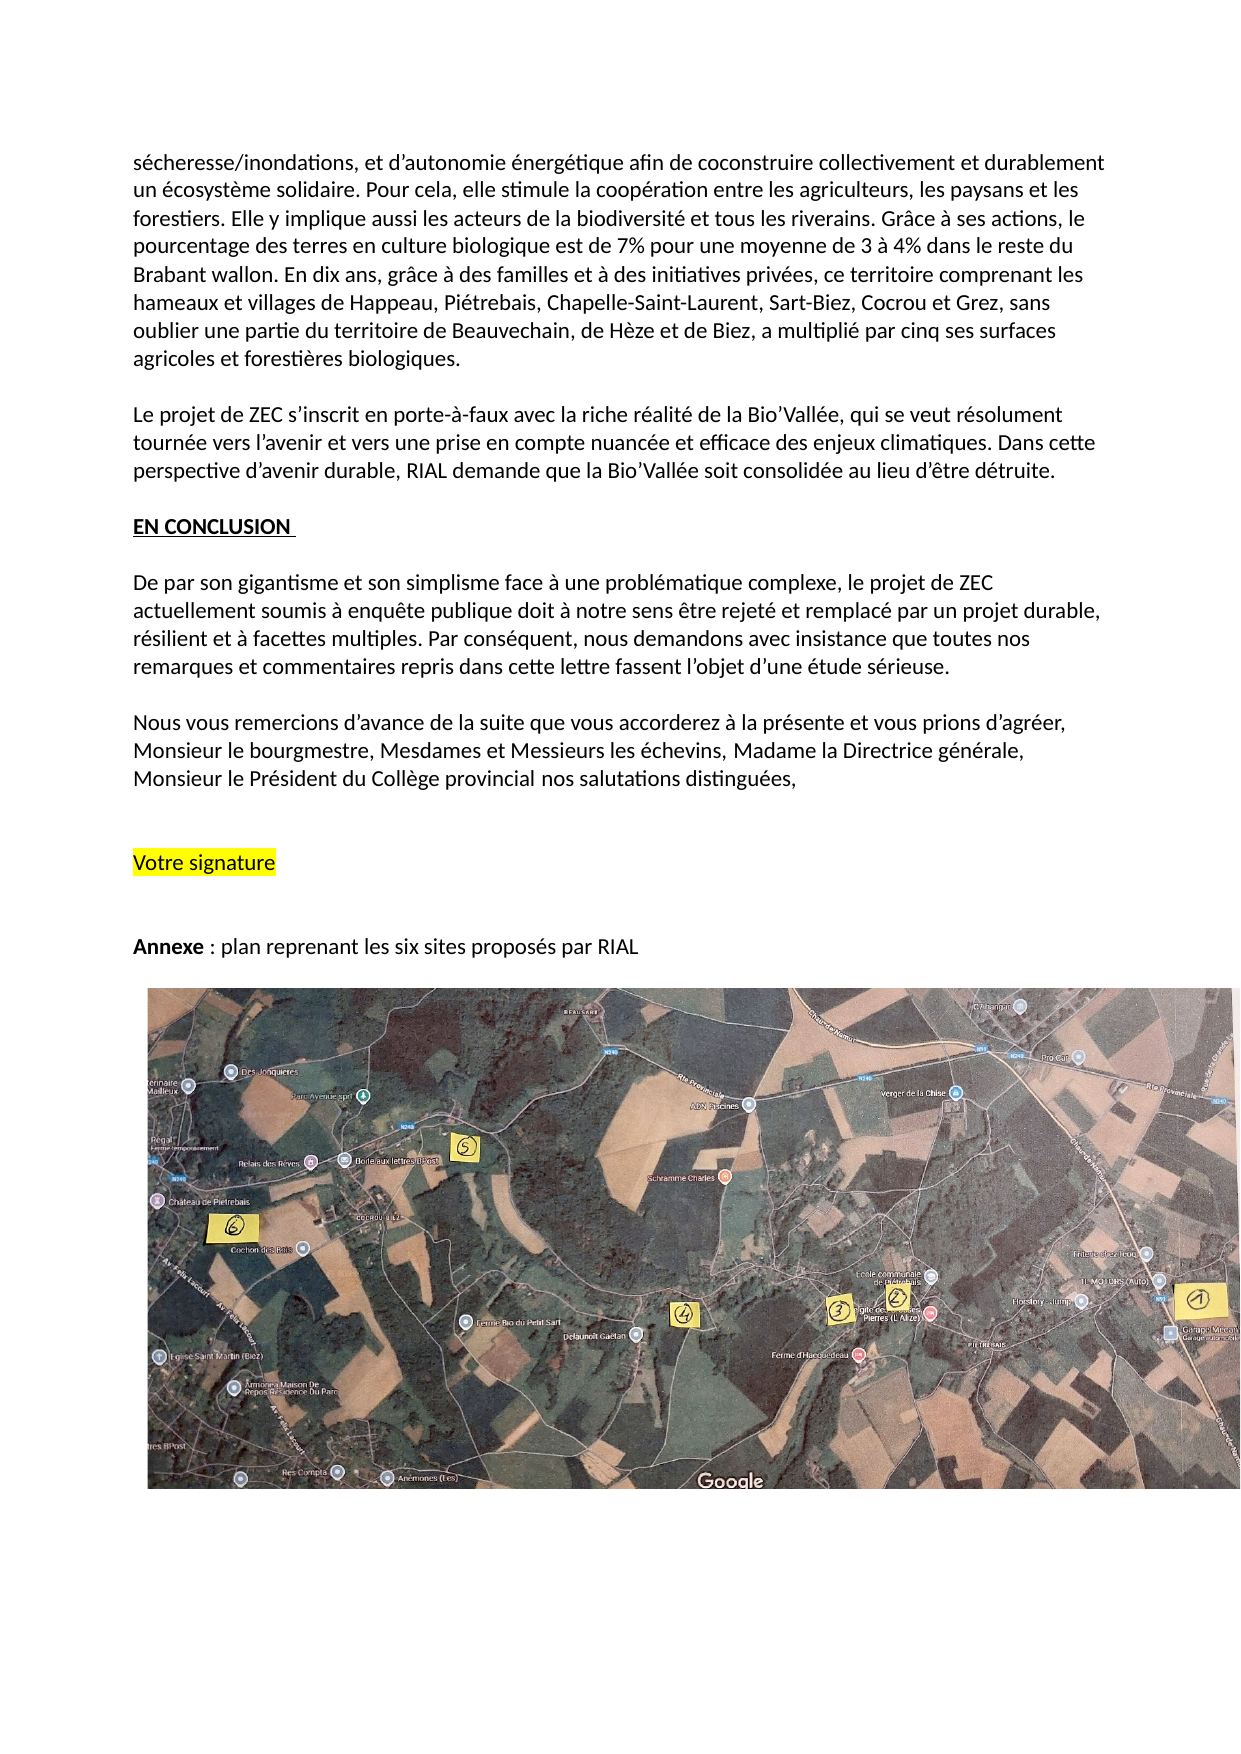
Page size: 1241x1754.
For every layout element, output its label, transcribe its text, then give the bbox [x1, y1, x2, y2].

text Votre signature [133, 848, 1107, 876]
text EN CONCLUSION [133, 512, 1107, 540]
text Nous vous remercions d’avance de la suite que vous accorderez à la présente et vous prions d’agréer, Monsieur le bourgmestre, Mesdames et Messieurs les échevins, Madame la Directrice générale, Monsieur le Président du Collège provincial nos salutations distinguées, [133, 708, 1107, 792]
text Le projet de ZEC s’inscrit en porte-à-faux avec la riche réalité de la Bio’Vallée, qui se veut résolument tournée vers l’avenir et vers une prise en compte nuancée et efficace des enjeux climatiques. Dans cette perspective d’avenir durable, RIAL demande que la Bio’Vallée soit consolidée au lieu d’être détruite. [133, 400, 1107, 484]
text Annexe : plan reprenant les six sites proposés par RIAL [133, 932, 1107, 960]
picture [147, 988, 1241, 1489]
text sécheresse/inondations, et d’autonomie énergétique afin de coconstruire collectivement et durablement un écosystème solidaire. Pour cela, elle stimule la coopération entre les agriculteurs, les paysans et les forestiers. Elle y implique aussi les acteurs de la biodiversité et tous les riverains. Grâce à ses actions, le pourcentage des terres en culture biologique est de 7% pour une moyenne de 3 à 4% dans le reste du Brabant wallon. En dix ans, grâce à des familles et à des initiatives privées, ce territoire comprenant les hameaux et villages de Happeau, Piétrebais, Chapelle-Saint-Laurent, Sart-Biez, Cocrou et Grez, sans oublier une partie du territoire de Beauvechain, de Hèze et de Biez, a multiplié par cinq ses surfaces agricoles et forestières biologiques. [133, 148, 1107, 372]
text De par son gigantisme et son simplisme face à une problématique complexe, le projet de ZEC actuellement soumis à enquête publique doit à notre sens être rejeté et remplacé par un projet durable, résilient et à facettes multiples. Par conséquent, nous demandons avec insistance que toutes nos remarques et commentaires repris dans cette lettre fassent l’objet d’une étude sérieuse. [133, 568, 1107, 680]
